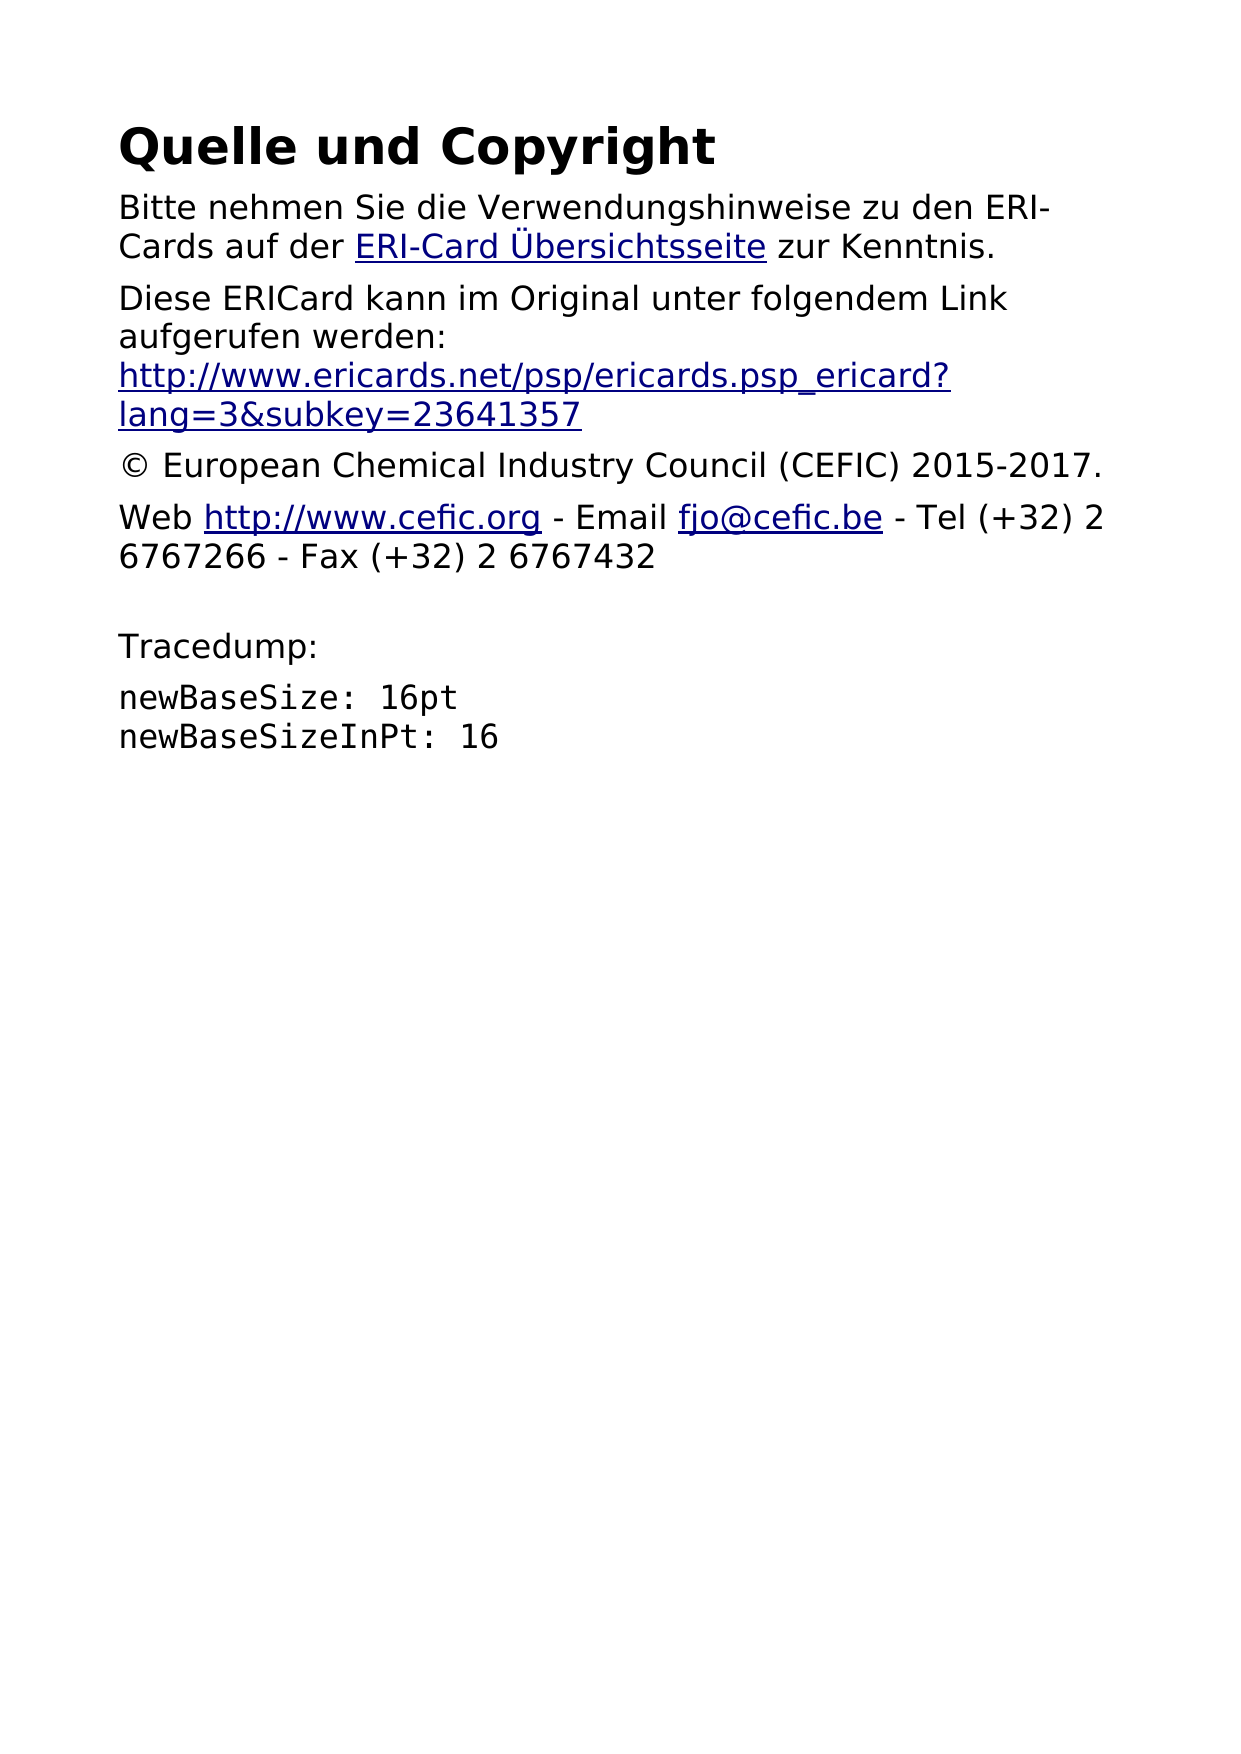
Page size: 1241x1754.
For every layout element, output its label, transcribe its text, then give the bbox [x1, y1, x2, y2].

text Tracedump: [118, 588, 1122, 666]
text newBaseSize: 16pt newBaseSizeInPt: 16 [118, 679, 1122, 756]
text Diese ERICard kann im Original unter folgendem Link aufgerufen werden: http://www.ericards.net/psp/ericards.psp_ericard?lang=3&subkey=23641357 [118, 279, 1122, 434]
text © European Chemical Industry Council (CEFIC) 2015-2017. [118, 447, 1122, 486]
text Web http://www.cefic.org - Email fjo@cefic.be - Tel (+32) 2 6767266 - Fax (+32) 2 6767432 [118, 498, 1122, 576]
text Bitte nehmen Sie die Verwendungshinweise zu den ERI-Cards auf der ERI-Card Übersichtsseite zur Kenntnis. [118, 189, 1122, 267]
subtitle Quelle und Copyright [118, 118, 1122, 176]
